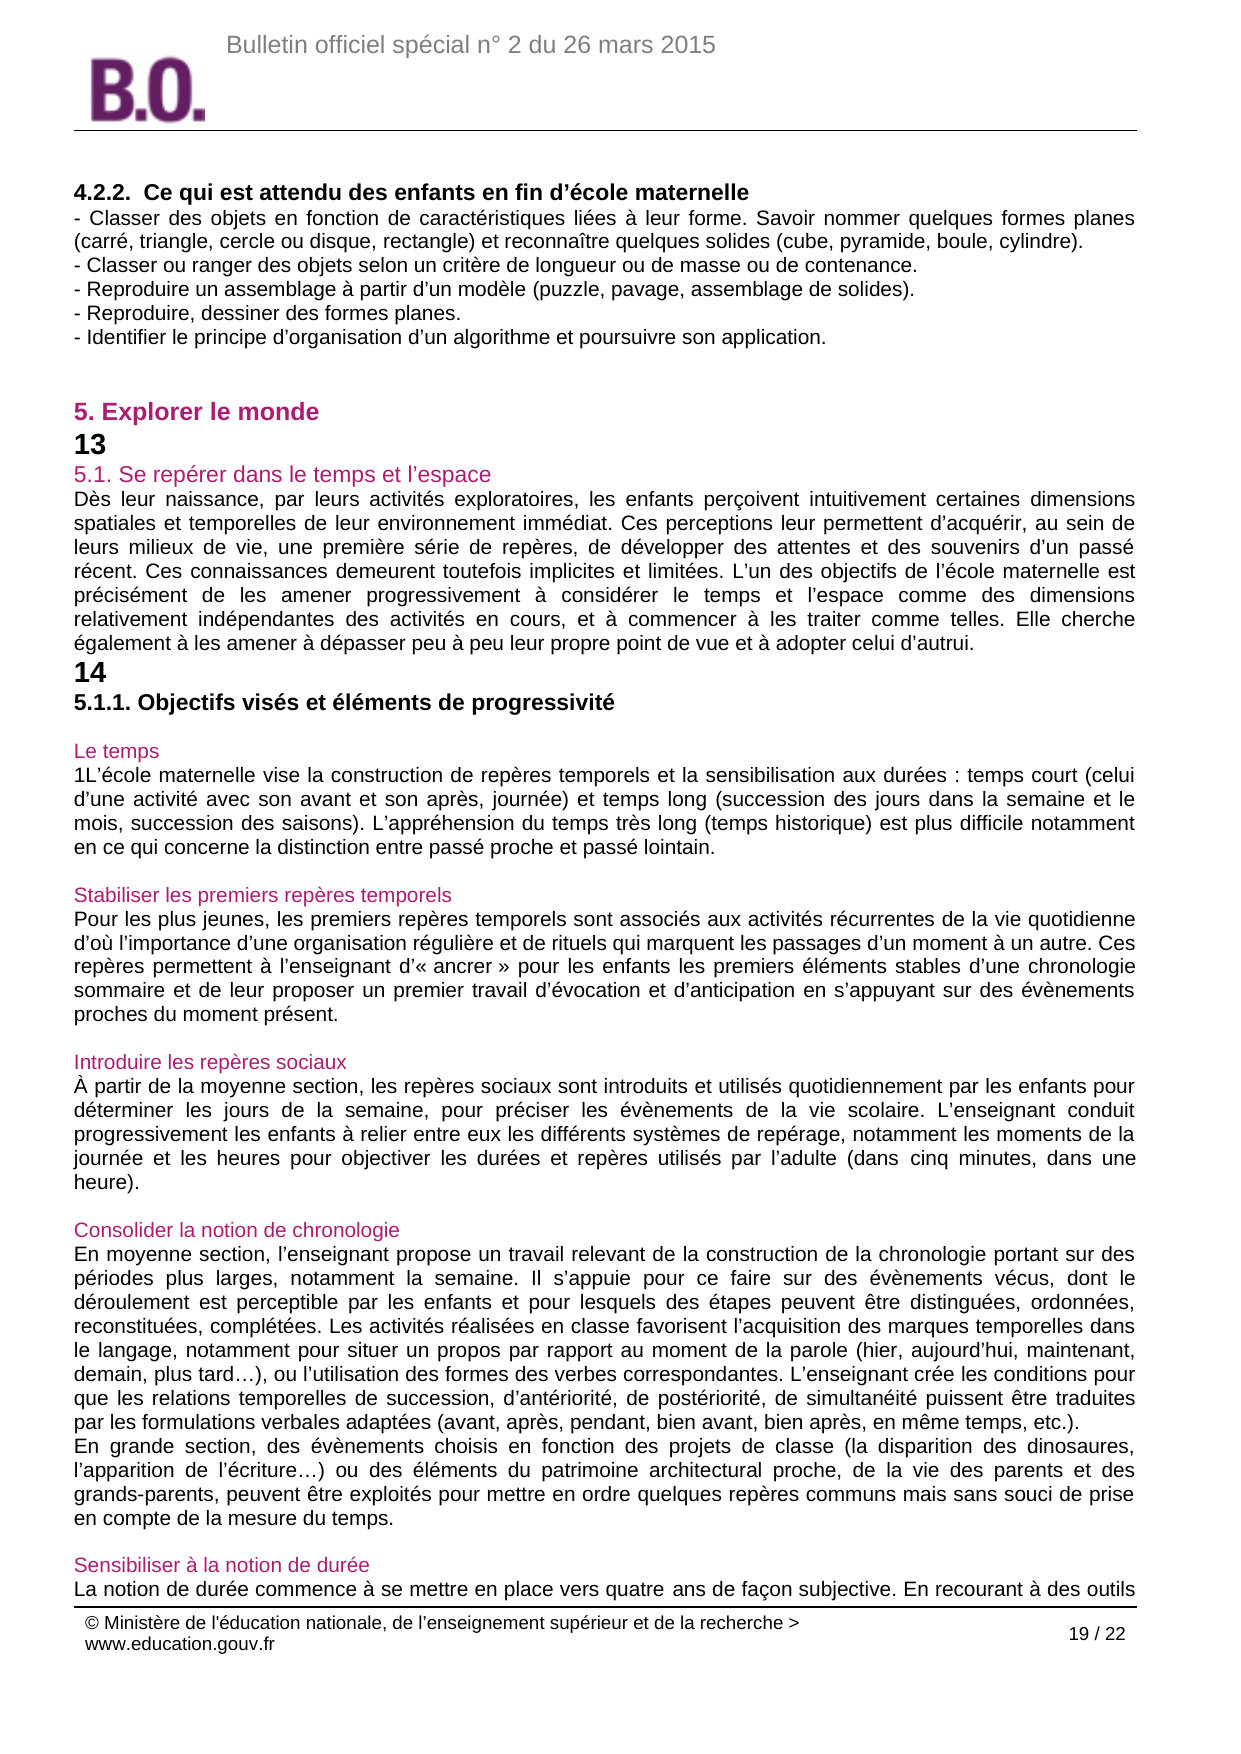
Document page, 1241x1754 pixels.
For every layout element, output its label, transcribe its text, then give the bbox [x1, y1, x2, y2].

text Dès leur naissance, par leurs activités exploratoires, les enfants perçoivent intuitivement certaines dimensions spatiales et temporelles de leur environnement immédiat. Ces perceptions leur permettent d’acquérir, au sein de leurs milieux de vie, une première série de repères, de développer des attentes et des souvenirs d’un passé récent. Ces connaissances demeurent toutefois implicites et limitées. L’un des objectifs de l’école maternelle est précisément de les amener progressivement à considérer le temps et l’espace comme des dimensions relativement indépendantes des activités en cours, et à commencer à les traiter comme telles. Elle cherche également à les amener à dépasser peu à peu leur propre point de vue et à adopter celui d’autrui. [74, 487, 1137, 655]
list L’école maternelle vise la construction de repères temporels et la sensibilisation aux durées : temps court (celui d’une activité avec son avant et son après, journée) et temps long (succession des jours dans la semaine et le mois, succession des saisons). L’appréhension du temps très long (temps historique) est plus difficile notamment en ce qui concerne la distinction entre passé proche et passé lointain. [74, 763, 1137, 858]
text 5.1.1. Objectifs visés et éléments de progressivité [74, 688, 1137, 715]
text 5.1. Se repérer dans le temps et l’espace [74, 461, 1137, 487]
text 4.2.2. Ce qui est attendu des enfants en fin d’école maternelle [74, 179, 1137, 205]
text À partir de la moyenne section, les repères sociaux sont introduits et utilisés quotidiennement par les enfants pour déterminer les jours de la semaine, pour préciser les évènements de la vie scolaire. L’enseignant conduit progressivement les enfants à relier entre eux les différents systèmes de repérage, notamment les moments de la journée et les heures pour objectiver les durées et repères utilisés par l’adulte (dans cinq minutes, dans une heure). [74, 1074, 1137, 1194]
text Introduire les repères sociaux [74, 1050, 1137, 1074]
text - Classer des objets en fonction de caractéristiques liées à leur forme. Savoir nommer quelques formes planes (carré, triangle, cercle ou disque, rectangle) et reconnaître quelques solides (cube, pyramide, boule, cylindre). [74, 205, 1137, 253]
text En moyenne section, l’enseignant propose un travail relevant de la construction de la chronologie portant sur des périodes plus larges, notamment la semaine. Il s’appuie pour ce faire sur des évènements vécus, dont le déroulement est perceptible par les enfants et pour lesquels des étapes peuvent être distinguées, ordonnées, reconstituées, complétées. Les activités réalisées en classe favorisent l’acquisition des marques temporelles dans le langage, notamment pour situer un propos par rapport au moment de la parole (hier, aujourd’hui, maintenant, demain, plus tard…), ou l’utilisation des formes des verbes correspondantes. L’enseignant crée les conditions pour que les relations temporelles de succession, d’antériorité, de postériorité, de simultanéité puissent être traduites par les formulations verbales adaptées (avant, après, pendant, bien avant, bien après, en même temps, etc.). [74, 1242, 1137, 1433]
text En grande section, des évènements choisis en fonction des projets de classe (la disparition des dinosaures, l’apparition de l’écriture…) ou des éléments du patrimoine architectural proche, de la vie des parents et des grands-parents, peuvent être exploités pour mettre en ordre quelques repères communs mais sans souci de prise en compte de la mesure du temps. [74, 1433, 1137, 1529]
picture [73, 53, 205, 128]
text 5. Explorer le monde [74, 396, 1137, 425]
text - Reproduire, dessiner des formes planes. [74, 301, 1137, 325]
text - Reproduire un assemblage à partir d’un modèle (puzzle, pavage, assemblage de solides). [74, 277, 1137, 301]
text La notion de durée commence à se mettre en place vers quatre ans de façon subjective. En recourant à des outils [74, 1577, 1137, 1601]
text - Identifier le principe d’organisation d’un algorithme et poursuivre son application. [74, 325, 1137, 349]
text Pour les plus jeunes, les premiers repères temporels sont associés aux activités récurrentes de la vie quotidienne d’où l’importance d’une organisation régulière et de rituels qui marquent les passages d’un moment à un autre. Ces repères permettent à l’enseignant d’« ancrer » pour les enfants les premiers éléments stables d’une chronologie sommaire et de leur proposer un premier travail d’évocation et d’anticipation en s’appuyant sur des évènements proches du moment présent. [74, 906, 1137, 1026]
text Consolider la notion de chronologie [74, 1218, 1137, 1242]
text Le temps [74, 739, 1137, 763]
text Sensibiliser à la notion de durée [74, 1553, 1137, 1577]
text Stabiliser les premiers repères temporels [74, 882, 1137, 906]
text - Classer ou ranger des objets selon un critère de longueur ou de masse ou de contenance. [74, 253, 1137, 277]
